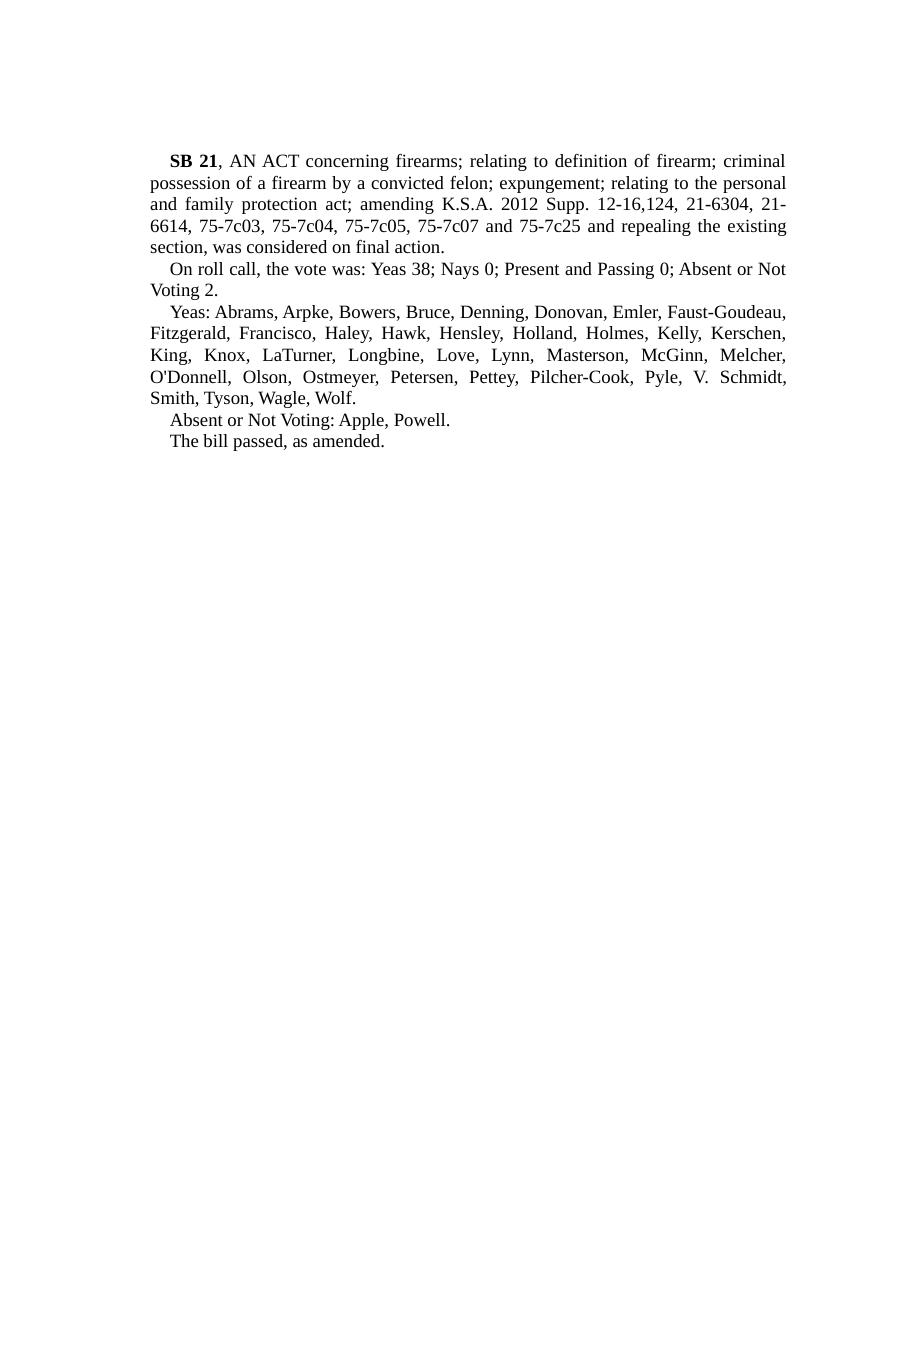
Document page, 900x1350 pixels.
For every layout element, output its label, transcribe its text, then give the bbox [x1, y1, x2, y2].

text The bill passed, as amended. [150, 430, 787, 452]
text Absent or Not Voting: Apple, Powell. [150, 409, 787, 430]
text Yeas: Abrams, Arpke, Bowers, Bruce, Denning, Donovan, Emler, Faust-Goudeau, Fitzgerald, Francisco, Haley, Hawk, Hensley, Holland, Holmes, Kelly, Kerschen, King, Knox, LaTurner, Longbine, Love, Lynn, Masterson, McGinn, Melcher, O'Donnell, Olson, Ostmeyer, Petersen, Pettey, Pilcher-Cook, Pyle, V. Schmidt, Smith, Tyson, Wagle, Wolf. [150, 301, 787, 409]
text SB 21, AN ACT concerning firearms; relating to definition of firearm; criminal possession of a firearm by a convicted felon; expungement; relating to the personal and family protection act; amending K.S.A. 2012 Supp. 12-16,124, 21-6304, 21-6614, 75-7c03, 75-7c04, 75-7c05, 75-7c07 and 75-7c25 and repealing the existing section, was considered on final action. [150, 150, 787, 258]
text On roll call, the vote was: Yeas 38; Nays 0; Present and Passing 0; Absent or Not Voting 2. [150, 258, 787, 301]
